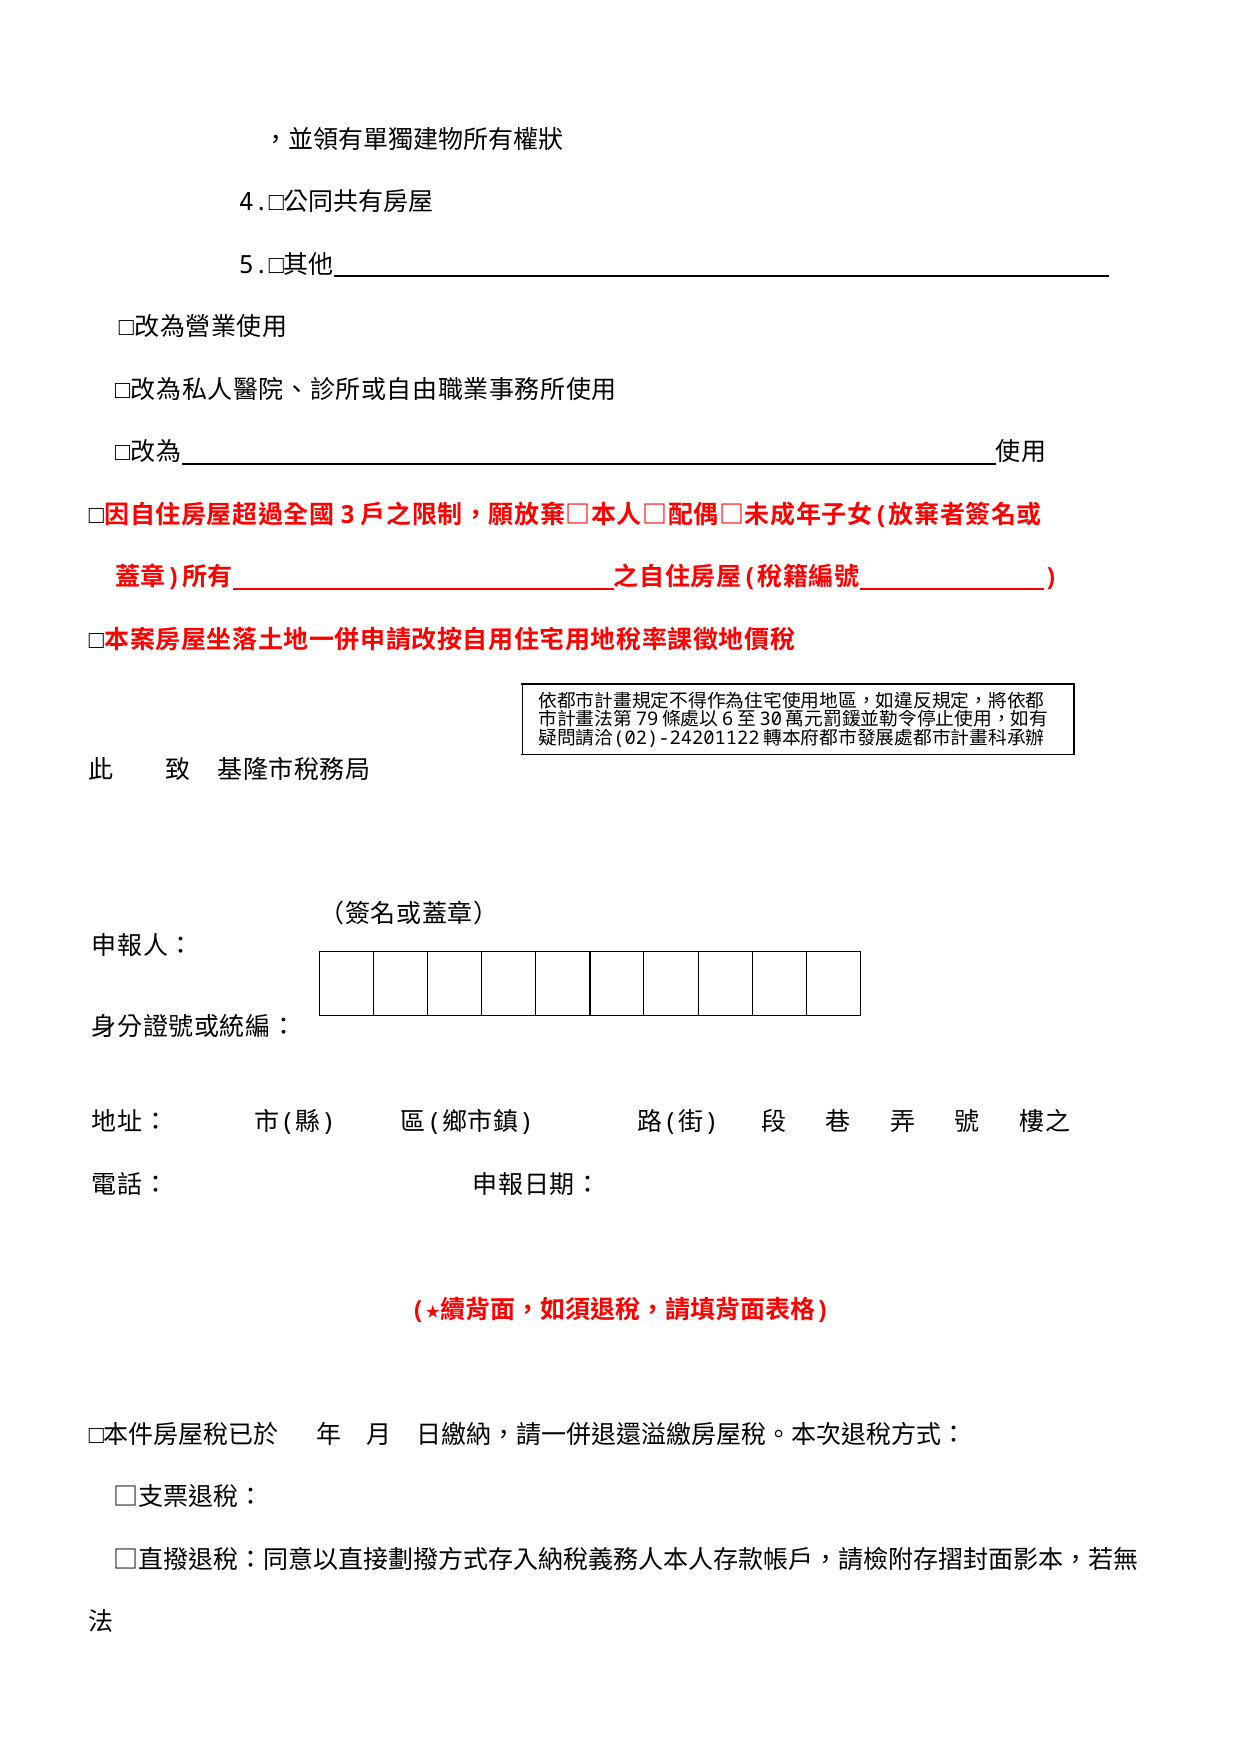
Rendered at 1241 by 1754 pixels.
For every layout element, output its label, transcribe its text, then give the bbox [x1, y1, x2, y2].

table_cell 電話： [89, 1141, 204, 1203]
table_header 申報人： 身分證號或統編： [89, 789, 317, 1078]
table_header [807, 952, 860, 1014]
table_header [753, 952, 806, 1014]
text 此 致 基隆市稅務局 [89, 726, 1152, 788]
table_header [536, 952, 589, 1014]
table_header [320, 952, 373, 1014]
table_header [482, 952, 535, 1014]
text □本案房屋坐落土地一併申請改按自用住宅用地稅率課徵地價稅 [89, 596, 1152, 658]
text (★續背面，如須退稅，請填背面表格) [89, 1266, 1152, 1328]
text 依都市計畫規定不得作為住宅使用地區，如違反規定，將依都市計畫法第79條處以6至30萬元罰鍰並勒令停止使用，如有疑問請洽(02)-24201122轉本府都市發展處都市計畫科承辦人員。 [538, 692, 1058, 746]
text □直撥退稅：同意以直接劃撥方式存入納稅義務人本人存款帳戶，請檢附存摺封面影本，若無法 [89, 1516, 1152, 1641]
table_cell 地址： [89, 1078, 204, 1141]
table_header （簽名或蓋章） [317, 789, 1104, 1078]
table_cell 市(縣) 區(鄉市鎮) 路(街) 段 巷 弄 號 樓之 [204, 1078, 1104, 1141]
text □本件房屋稅已於 年 月 日繳納，請一併退還溢繳房屋稅。本次退稅方式： [89, 1391, 1152, 1453]
table_cell 申報日期： [204, 1141, 1104, 1203]
table_header [591, 952, 643, 1014]
table_cell ，並領有單獨建物所有權狀 4.□公同共有房屋 5.□其他 □改為營業使用 □改為私人醫院、診所或自由職業事務所使用 □改為 使用 □因自住房屋超過全國3戶之限制，願放棄□本人□配偶□未成年子女(放棄者簽名或 蓋章)所有 之自住房屋(稅籍編號 ) [78, 96, 1240, 596]
text □支票退稅： [89, 1453, 1152, 1516]
table_header [644, 952, 698, 1014]
table_header [374, 952, 427, 1014]
table_header [699, 952, 752, 1014]
table_header [428, 952, 481, 1014]
